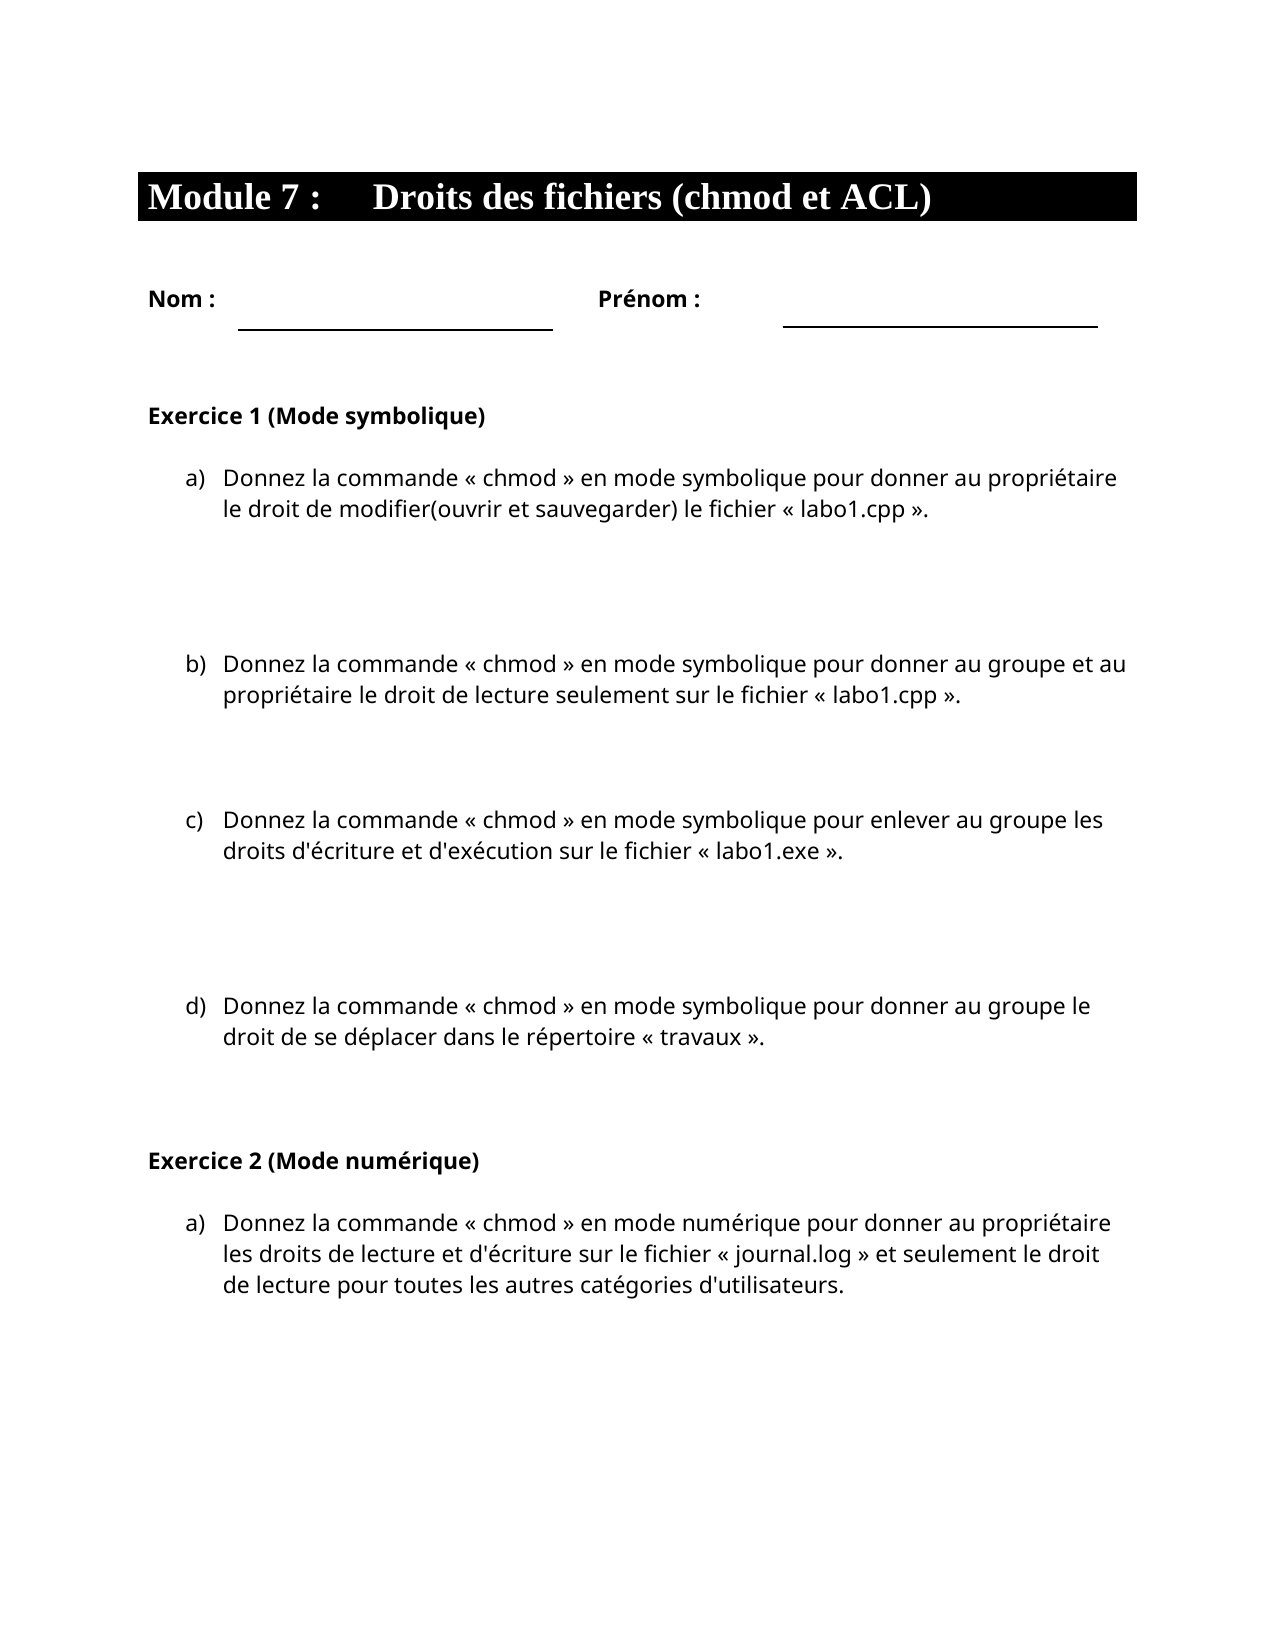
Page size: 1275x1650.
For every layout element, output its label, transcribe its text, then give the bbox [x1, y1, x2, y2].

text Module 7 : Droits des fichiers (chmod et ACL) [139, 173, 1136, 220]
text Exercice 1 (Mode symbolique) [148, 400, 1127, 431]
list Donnez la commande « chmod » en mode symbolique pour donner au groupe le droit de se déplacer dans le répertoire « travaux ». [185, 990, 1127, 1052]
list Donnez la commande « chmod » en mode symbolique pour enlever au groupe les droits d'écriture et d'exécution sur le fichier « labo1.exe ». [185, 804, 1127, 866]
list Donnez la commande « chmod » en mode symbolique pour donner au groupe et au propriétaire le droit de lecture seulement sur le fichier « labo1.cpp ». [185, 648, 1127, 711]
text Nom : Prénom : [148, 283, 1127, 314]
list Donnez la commande « chmod » en mode symbolique pour donner au propriétaire le droit de modifier(ouvrir et sauvegarder) le fichier « labo1.cpp ». [185, 462, 1127, 524]
text Exercice 2 (Mode numérique) [148, 1145, 1127, 1176]
list Donnez la commande « chmod » en mode numérique pour donner au propriétaire les droits de lecture et d'écriture sur le fichier « journal.log » et seulement le droit de lecture pour toutes les autres catégories d'utilisateurs. [185, 1207, 1127, 1300]
